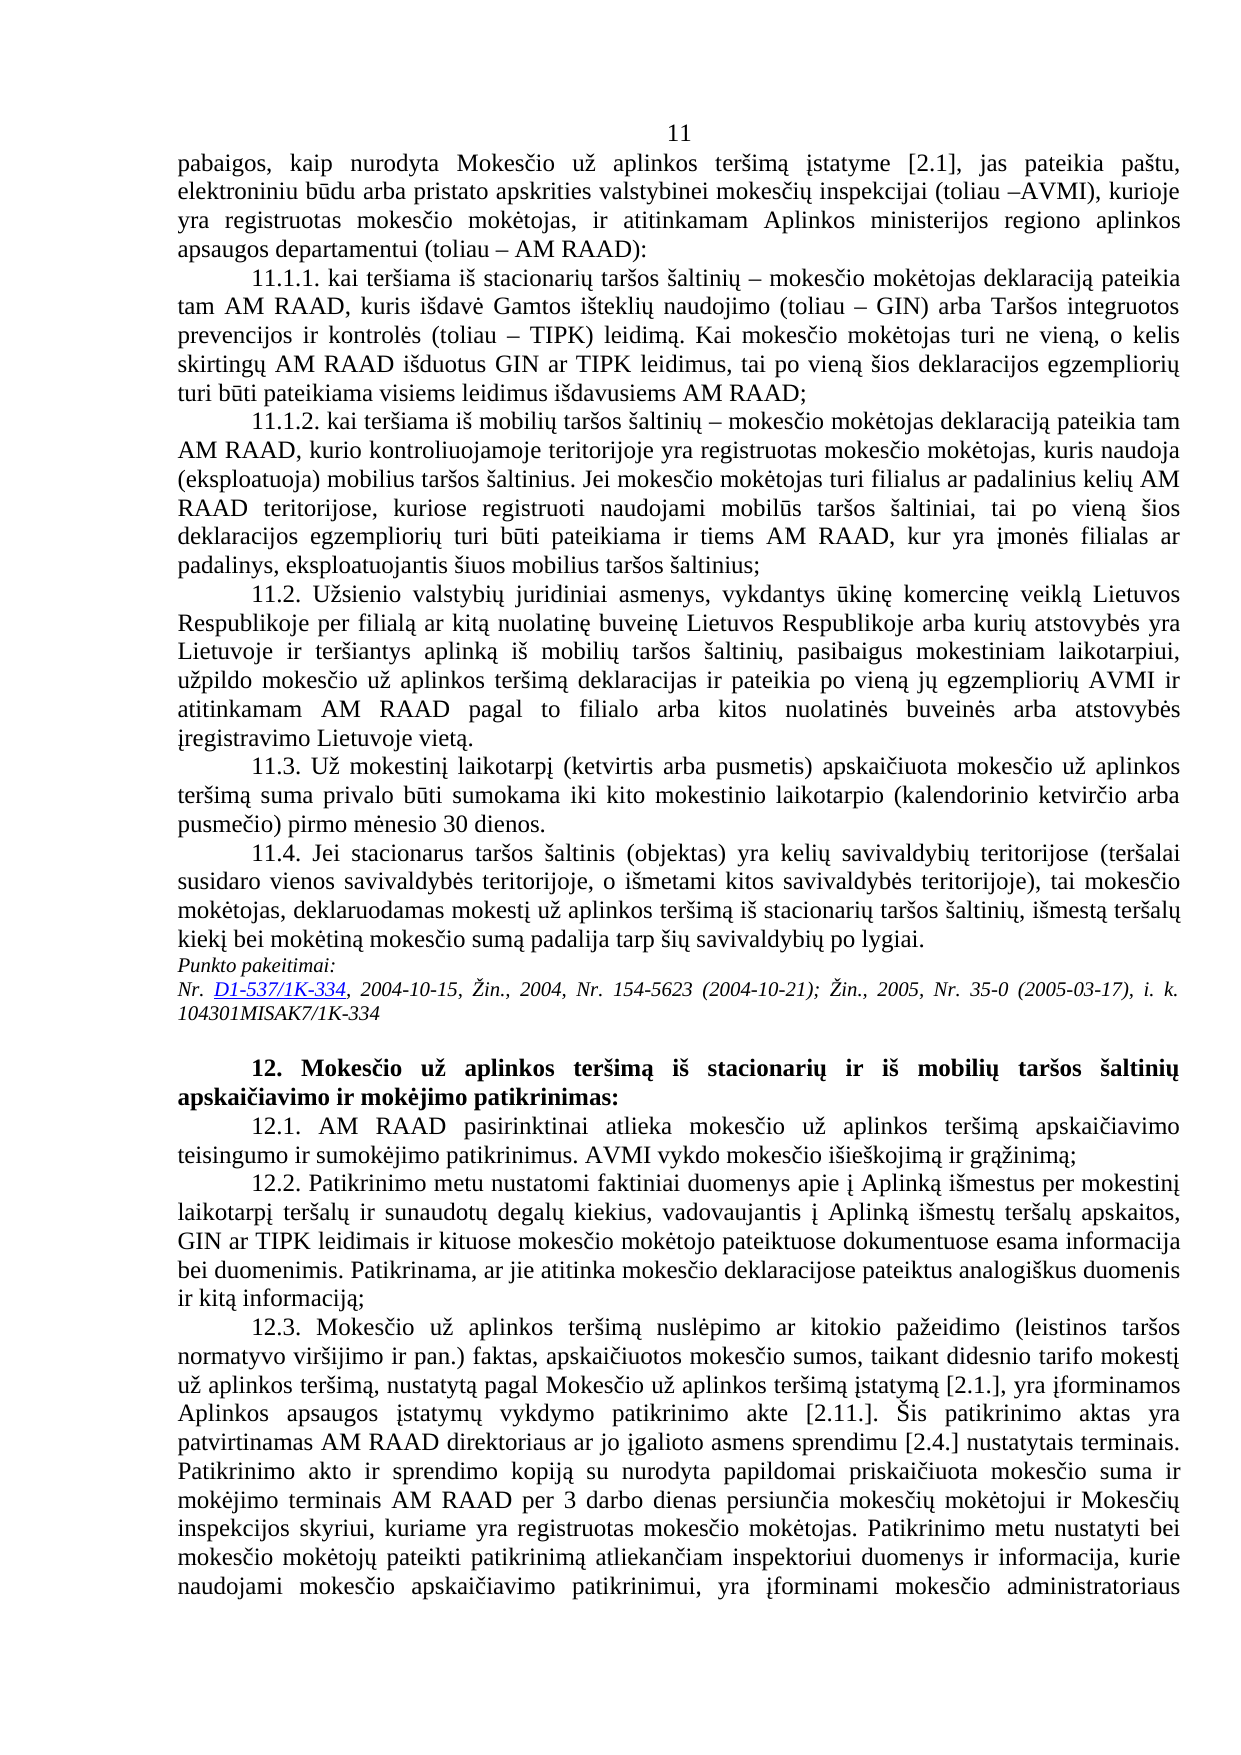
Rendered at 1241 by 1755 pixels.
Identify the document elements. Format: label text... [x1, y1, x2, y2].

text 12.2. Patikrinimo metu nustatomi faktiniai duomenys apie į Aplinką išmestus per mokestinį laikotarpį teršalų ir sunaudotų degalų kiekius, vadovaujantis į Aplinką išmestų teršalų apskaitos, GIN ar TIPK leidimais ir kituose mokesčio mokėtojo pateiktuose dokumentuose esama informacija bei duomenimis. Patikrinama, ar jie atitinka mokesčio deklaracijose pateiktus analogiškus duomenis ir kitą informaciją; [177, 1168, 1181, 1312]
text pabaigos, kaip nurodyta Mokesčio už aplinkos teršimą įstatyme [2.1], jas pateikia paštu, elektroniniu būdu arba pristato apskrities valstybinei mokesčių inspekcijai (toliau –AVMI), kurioje yra registruotas mokesčio mokėtojas, ir atitinkamam Aplinkos ministerijos regiono aplinkos apsaugos departamentui (toliau – AM RAAD): [177, 148, 1181, 263]
text Nr. D1-537/1K-334, 2004-10-15, Žin., 2004, Nr. 154-5623 (2004-10-21); Žin., 2005, Nr. 35-0 (2005-03-17), i. k. 104301MISAK7/1K-334 [177, 977, 1181, 1025]
text 11.1.2. kai teršiama iš mobilių taršos šaltinių – mokesčio mokėtojas deklaraciją pateikia tam AM RAAD, kurio kontroliuojamoje teritorijoje yra registruotas mokesčio mokėtojas, kuris naudoja (eksploatuoja) mobilius taršos šaltinius. Jei mokesčio mokėtojas turi filialus ar padalinius kelių AM RAAD teritorijose, kuriose registruoti naudojami mobilūs taršos šaltiniai, tai po vieną šios deklaracijos egzempliorių turi būti pateikiama ir tiems AM RAAD, kur yra įmonės filialas ar padalinys, eksploatuojantis šiuos mobilius taršos šaltinius; [177, 406, 1181, 579]
text 11.1.1. kai teršiama iš stacionarių taršos šaltinių – mokesčio mokėtojas deklaraciją pateikia tam AM RAAD, kuris išdavė Gamtos išteklių naudojimo (toliau – GIN) arba Taršos integruotos prevencijos ir kontrolės (toliau – TIPK) leidimą. Kai mokesčio mokėtojas turi ne vieną, o kelis skirtingų AM RAAD išduotus GIN ar TIPK leidimus, tai po vieną šios deklaracijos egzempliorių turi būti pateikiama visiems leidimus išdavusiems AM RAAD; [177, 263, 1181, 406]
text 12. Mokesčio už aplinkos teršimą iš stacionarių ir iš mobilių taršos šaltinių apskaičiavimo ir mokėjimo patikrinimas: [177, 1053, 1181, 1111]
text 11.4. Jei stacionarus taršos šaltinis (objektas) yra kelių savivaldybių teritorijose (teršalai susidaro vienos savivaldybės teritorijoje, o išmetami kitos savivaldybės teritorijoje), tai mokesčio mokėtojas, deklaruodamas mokestį už aplinkos teršimą iš stacionarių taršos šaltinių, išmestą teršalų kiekį bei mokėtiną mokesčio sumą padalija tarp šių savivaldybių po lygiai. [177, 838, 1181, 953]
text Punkto pakeitimai: [177, 953, 1181, 977]
text 11.2. Užsienio valstybių juridiniai asmenys, vykdantys ūkinę komercinę veiklą Lietuvos Respublikoje per filialą ar kitą nuolatinę buveinę Lietuvos Respublikoje arba kurių atstovybės yra Lietuvoje ir teršiantys aplinką iš mobilių taršos šaltinių, pasibaigus mokestiniam laikotarpiui, užpildo mokesčio už aplinkos teršimą deklaracijas ir pateikia po vieną jų egzempliorių AVMI ir atitinkamam AM RAAD pagal to filialo arba kitos nuolatinės buveinės arba atstovybės įregistravimo Lietuvoje vietą. [177, 579, 1181, 751]
text 11.3. Už mokestinį laikotarpį (ketvirtis arba pusmetis) apskaičiuota mokesčio už aplinkos teršimą suma privalo būti sumokama iki kito mokestinio laikotarpio (kalendorinio ketvirčio arba pusmečio) pirmo mėnesio 30 dienos. [177, 751, 1181, 838]
text 12.3. Mokesčio už aplinkos teršimą nuslėpimo ar kitokio pažeidimo (leistinos taršos normatyvo viršijimo ir pan.) faktas, apskaičiuotos mokesčio sumos, taikant didesnio tarifo mokestį už aplinkos teršimą, nustatytą pagal Mokesčio už aplinkos teršimą įstatymą [2.1.], yra įforminamos Aplinkos apsaugos įstatymų vykdymo patikrinimo akte [2.11.]. Šis patikrinimo aktas yra patvirtinamas AM RAAD direktoriaus ar jo įgalioto asmens sprendimu [2.4.] nustatytais terminais. Patikrinimo akto ir sprendimo kopiją su nurodyta papildomai priskaičiuota mokesčio suma ir mokėjimo terminais AM RAAD per 3 darbo dienas persiunčia mokesčių mokėtojui ir Mokesčių inspekcijos skyriui, kuriame yra registruotas mokesčio mokėtojas. Patikrinimo metu nustatyti bei mokesčio mokėtojų pateikti patikrinimą atliekančiam inspektoriui duomenys ir informacija, kurie naudojami mokesčio apskaičiavimo patikrinimui, yra įforminami mokesčio administratoriaus [177, 1312, 1181, 1600]
text 12.1. AM RAAD pasirinktinai atlieka mokesčio už aplinkos teršimą apskaičiavimo teisingumo ir sumokėjimo patikrinimus. AVMI vykdo mokesčio išieškojimą ir grąžinimą; [177, 1111, 1181, 1168]
